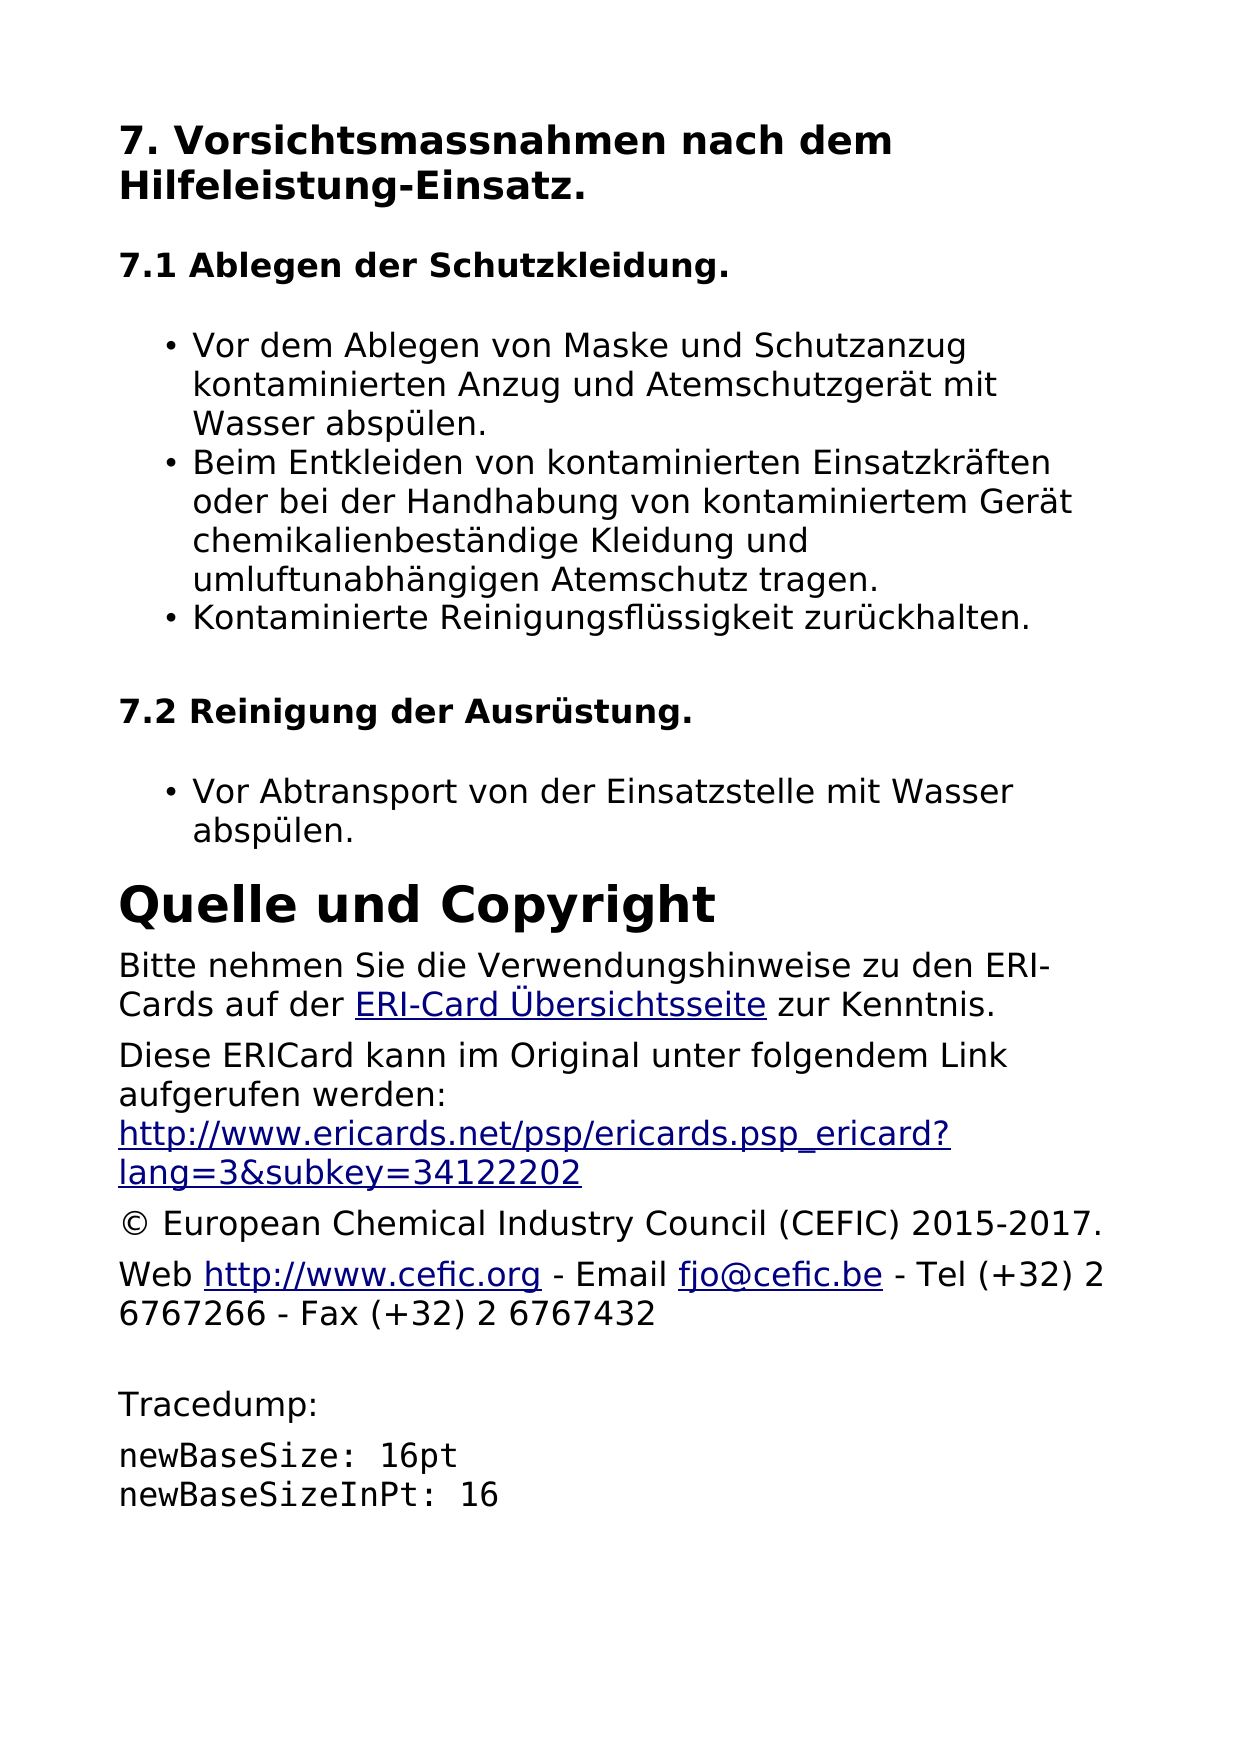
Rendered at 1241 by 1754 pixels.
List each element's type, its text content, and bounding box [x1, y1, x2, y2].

subtitle 7.2 Reinigung der Ausrüstung. [118, 692, 1122, 731]
text Web http://www.cefic.org - Email fjo@cefic.be - Tel (+32) 2 6767266 - Fax (+32) 2 6767432 [118, 1256, 1122, 1334]
subtitle 7.1 Ablegen der Schutzkleidung. [118, 246, 1122, 285]
list Kontaminierte Reinigungsflüssigkeit zurückhalten. [177, 599, 1122, 638]
subtitle Quelle und Copyright [118, 876, 1122, 934]
subtitle 7. Vorsichtsmassnahmen nach dem Hilfeleistung-Einsatz. [118, 118, 1122, 208]
text newBaseSize: 16pt newBaseSizeInPt: 16 [118, 1436, 1122, 1514]
text Tracedump: [118, 1346, 1122, 1424]
list Vor Abtransport von der Einsatzstelle mit Wasser abspülen. [177, 773, 1122, 851]
list Vor dem Ablegen von Maske und Schutzanzug kontaminierten Anzug und Atemschutzgerät mit Wasser abspülen. [177, 327, 1122, 443]
list Beim Entkleiden von kontaminierten Einsatzkräften oder bei der Handhabung von kontaminiertem Gerät chemikalienbeständige Kleidung und umluftunabhängigen Atemschutz tragen. [177, 443, 1122, 599]
text © European Chemical Industry Council (CEFIC) 2015-2017. [118, 1204, 1122, 1243]
text Bitte nehmen Sie die Verwendungshinweise zu den ERI-Cards auf der ERI-Card Übersichtsseite zur Kenntnis. [118, 946, 1122, 1024]
text Diese ERICard kann im Original unter folgendem Link aufgerufen werden: http://www.ericards.net/psp/ericards.psp_ericard?lang=3&subkey=34122202 [118, 1037, 1122, 1192]
